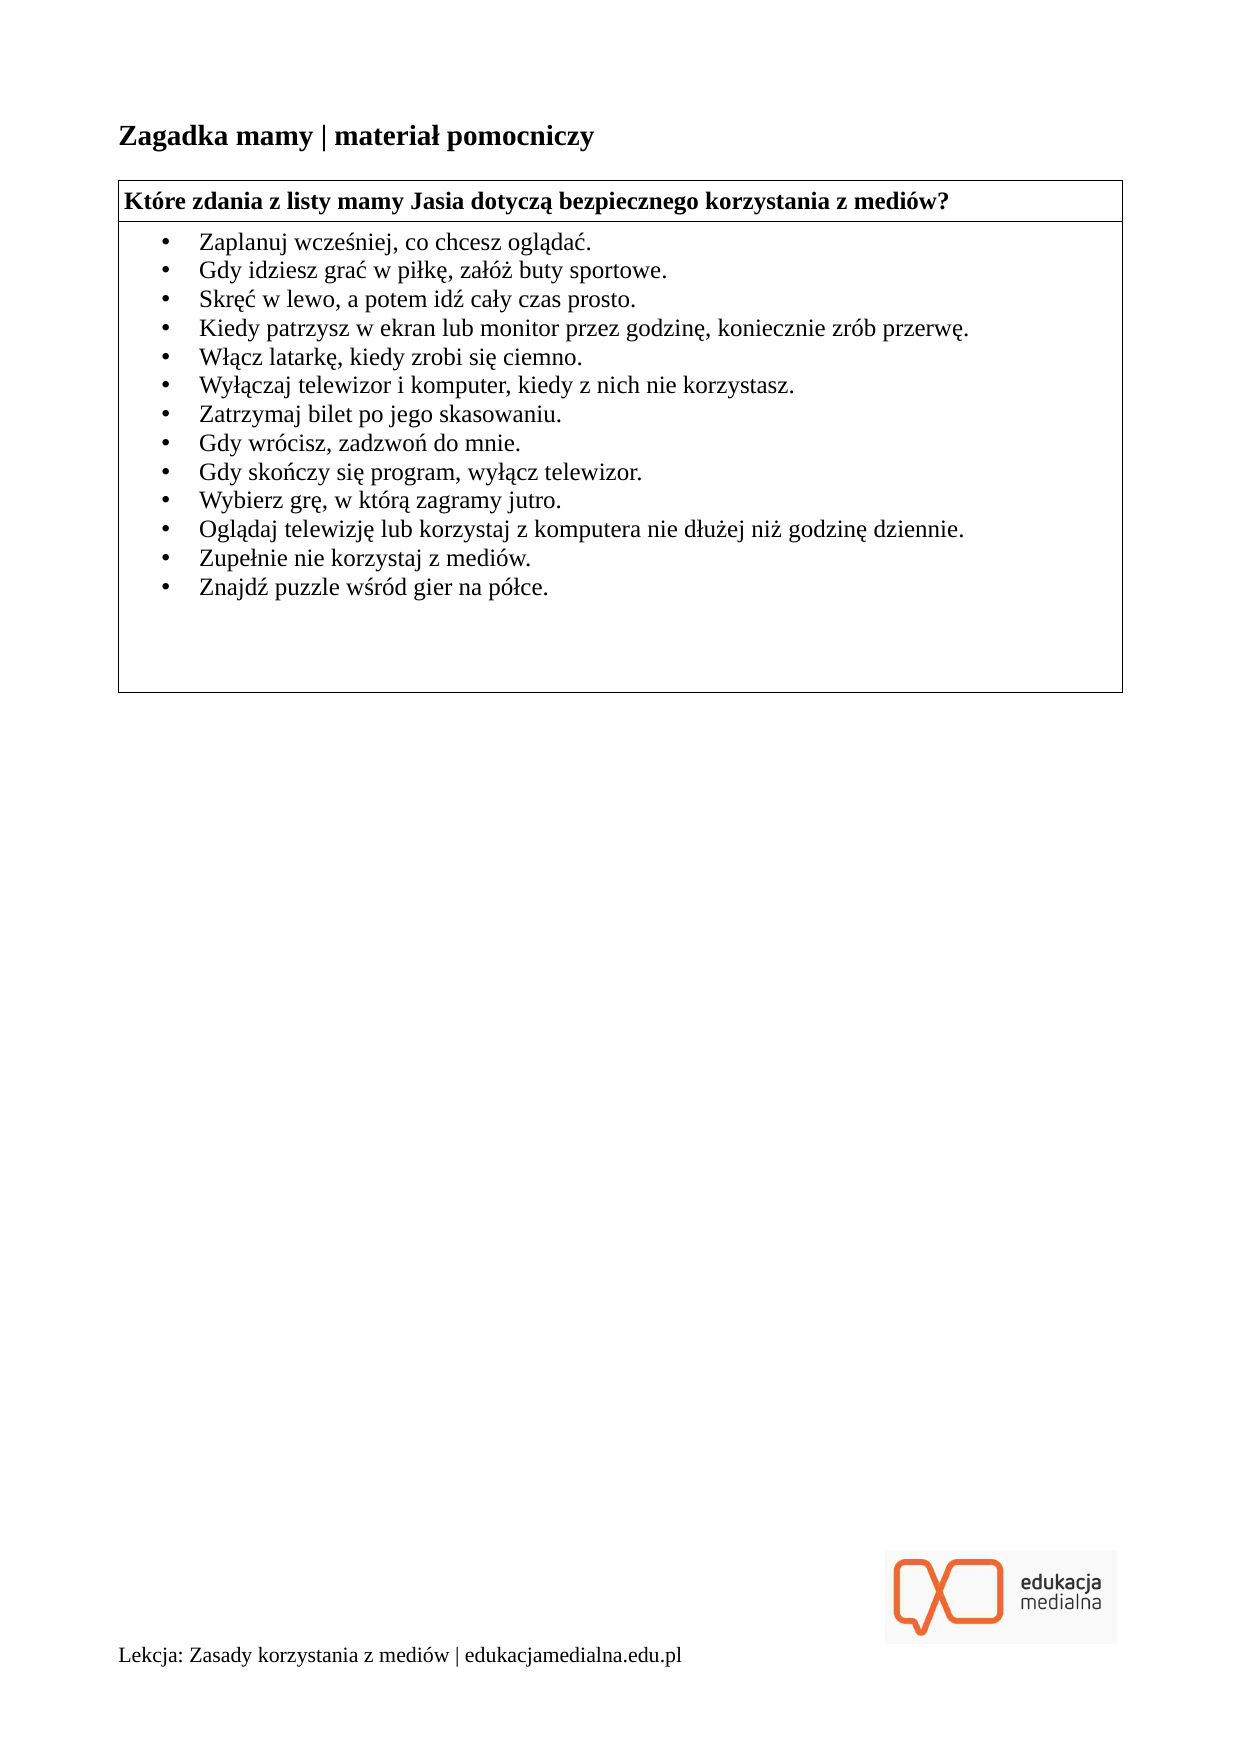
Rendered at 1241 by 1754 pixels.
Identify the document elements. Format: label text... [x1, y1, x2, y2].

table_cell Zaplanuj wcześniej, co chcesz oglądać. Gdy idziesz grać w piłkę, załóż buty sportowe. Skręć w lewo, a potem idź cały czas prosto. Kiedy patrzysz w ekran lub monitor przez godzinę, koniecznie zrób przerwę. Włącz latarkę, kiedy zrobi się ciemno. Wyłączaj telewizor i komputer, kiedy z nich nie korzystasz. Zatrzymaj bilet po jego skasowaniu. Gdy wrócisz, zadzwoń do mnie. Gdy skończy się program, wyłącz telewizor. Wybierz grę, w którą zagramy jutro. Oglądaj telewizję lub korzystaj z komputera nie dłużej niż godzinę dziennie. Zupełnie nie korzystaj z mediów. Znajdź puzzle wśród gier na półce. [119, 222, 1122, 692]
text Zagadka mamy | materiał pomocniczy [118, 118, 1122, 152]
picture [885, 1551, 1118, 1644]
table_header Które zdania z listy mamy Jasia dotyczą bezpiecznego korzystania z mediów? [119, 181, 1122, 221]
